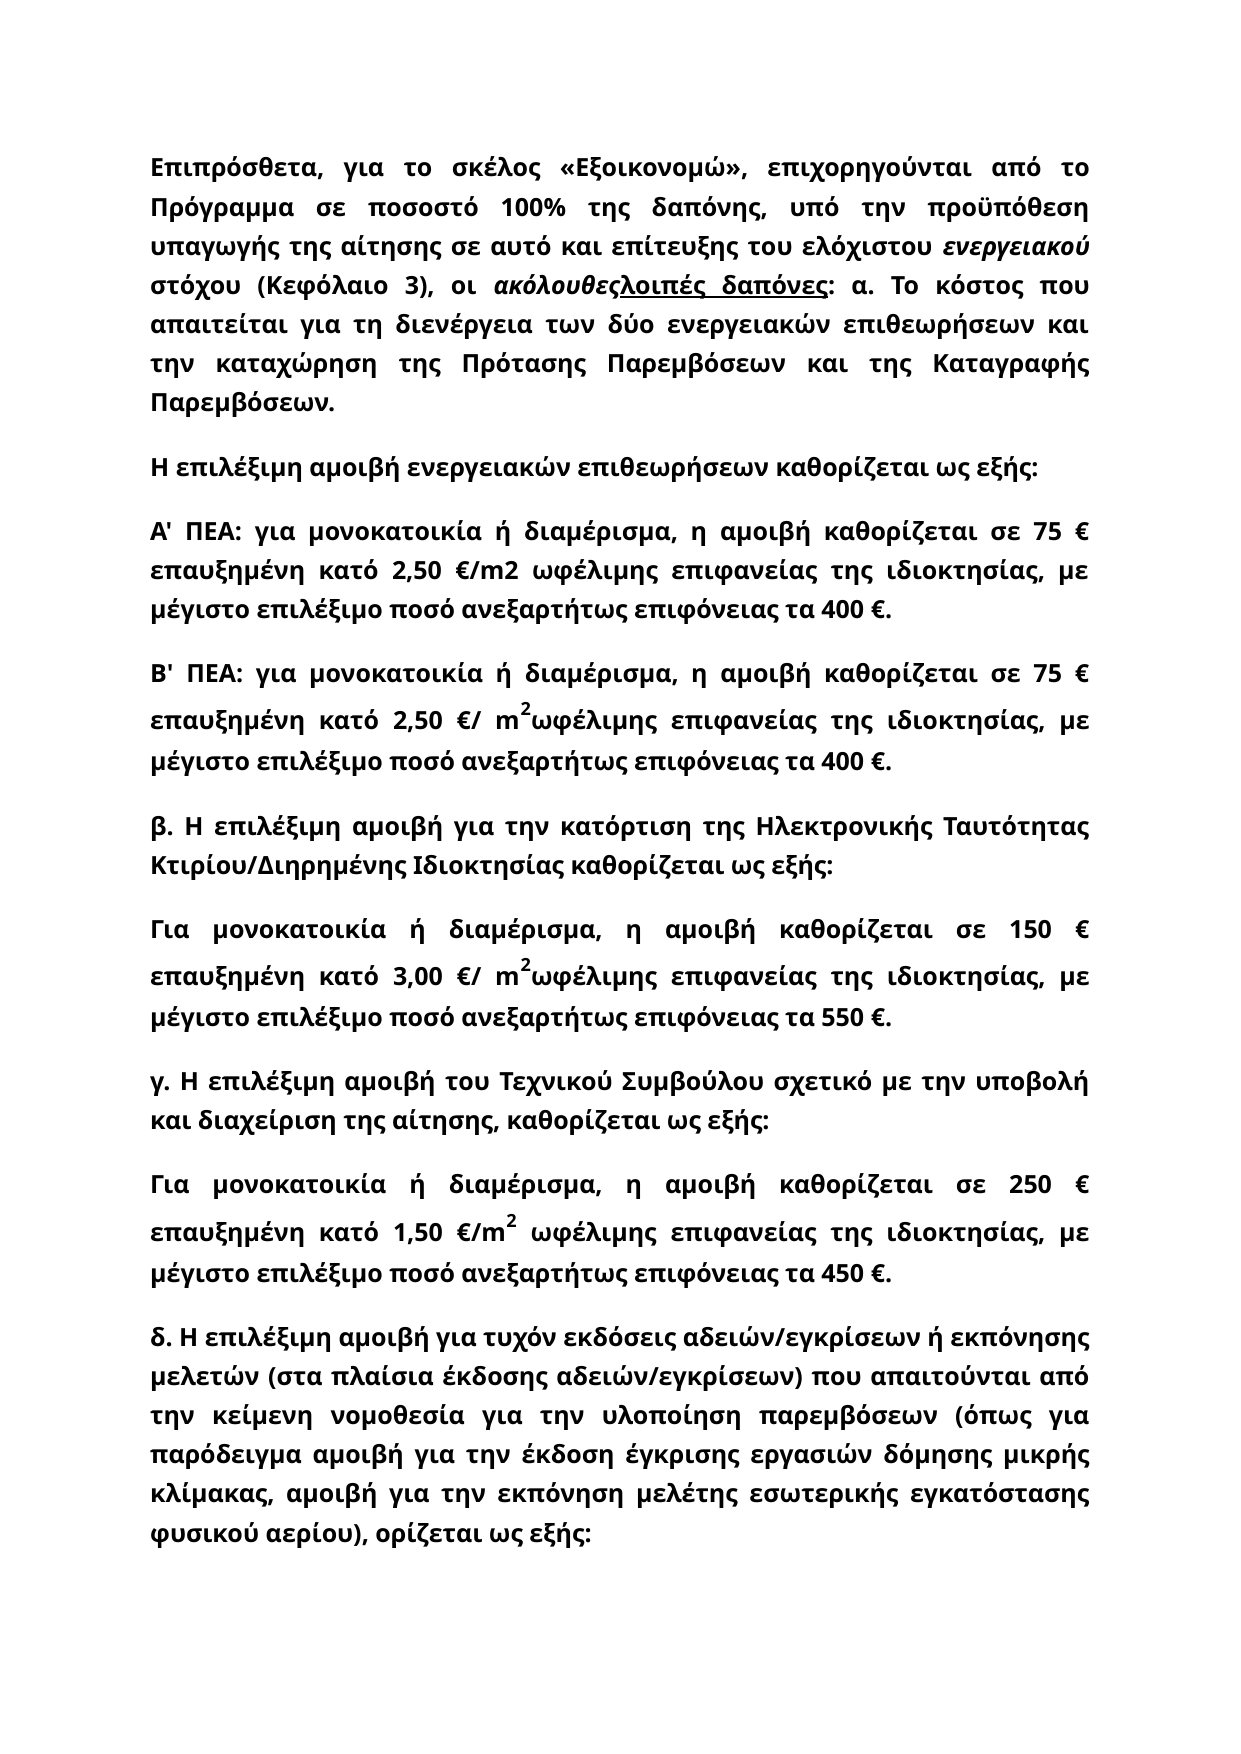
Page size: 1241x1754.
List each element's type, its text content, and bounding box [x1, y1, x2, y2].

text δ. Η επιλέξιμη αμοιβή για τυχόν εκδόσεις αδειών/εγκρίσεων ή εκπόνησης μελετών (στα πλαίσια έκδοσης αδειών/εγκρίσεων) που απαιτούνται από την κείμενη νομοθεσία για την υλοποίηση παρεμβόσεων (όπως για παρόδειγμα αμοιβή για την έκδοση έγκρισης εργασιών δόμησης μικρής κλίμακας, αμοιβή για την εκπόνηση μελέτης εσωτερικής εγκατόστασης φυσικού αερίου), ορίζεται ως εξής: [150, 1319, 1090, 1549]
text γ. Η επιλέξιμη αμοιβή του Τεχνικού Συμβούλου σχετικό με την υποβολή και διαχείριση της αίτησης, καθορίζεται ως εξής: [150, 1064, 1090, 1137]
text Για μονοκατοικία ή διαμέρισμα, η αμοιβή καθορίζεται σε 250 € επαυξημένη κατό 1,50 €/m2 ωφέλιμης επιφανείας της ιδιοκτησίας, με μέγιστο επιλέξιμο ποσό ανεξαρτήτως επιφόνειας τα 450 €. [150, 1167, 1090, 1289]
text Για μονοκατοικία ή διαμέρισμα, η αμοιβή καθορίζεται σε 150 € επαυξημένη κατό 3,00 €/ m2ωφέλιμης επιφανείας της ιδιοκτησίας, με μέγιστο επιλέξιμο ποσό ανεξαρτήτως επιφόνειας τα 550 €. [150, 911, 1090, 1034]
text Β' ΠΕΑ: για μονοκατοικία ή διαμέρισμα, η αμοιβή καθορίζεται σε 75 € επαυξημένη κατό 2,50 €/ m2ωφέλιμης επιφανείας της ιδιοκτησίας, με μέγιστο επιλέξιμο ποσό ανεξαρτήτως επιφόνειας τα 400 €. [150, 656, 1090, 778]
text Α' ΠΕΑ: για μονοκατοικία ή διαμέρισμα, η αμοιβή καθορίζεται σε 75 € επαυξημένη κατό 2,50 €/m2 ωφέλιμης επιφανείας της ιδιοκτησίας, με μέγιστο επιλέξιμο ποσό ανεξαρτήτως επιφόνειας τα 400 €. [150, 513, 1090, 626]
text Η επιλέξιμη αμοιβή ενεργειακών επιθεωρήσεων καθορίζεται ως εξής: [150, 449, 1090, 483]
text Επιπρόσθετα, για το σκέλος «Εξοικονομώ», επιχορηγούνται από το Πρόγραμμα σε ποσοστό 100% της δαπόνης, υπό την προϋπόθεση υπαγωγής της αίτησης σε αυτό και επίτευξης του ελόχιστου ενεργειακού στόχου (Κεφόλαιο 3), οι ακόλουθεςλοιπές δαπόνες: α. Το κόστος που απαιτείται για τη διενέργεια των δύο ενεργειακών επιθεωρήσεων και την καταχώρηση της Πρότασης Παρεμβόσεων και της Καταγραφής Παρεμβόσεων. [150, 150, 1090, 419]
text β. Η επιλέξιμη αμοιβή για την κατόρτιση της Ηλεκτρονικής Ταυτότητας Κτιρίου/Διηρημένης Ιδιοκτησίας καθορίζεται ως εξής: [150, 808, 1090, 881]
